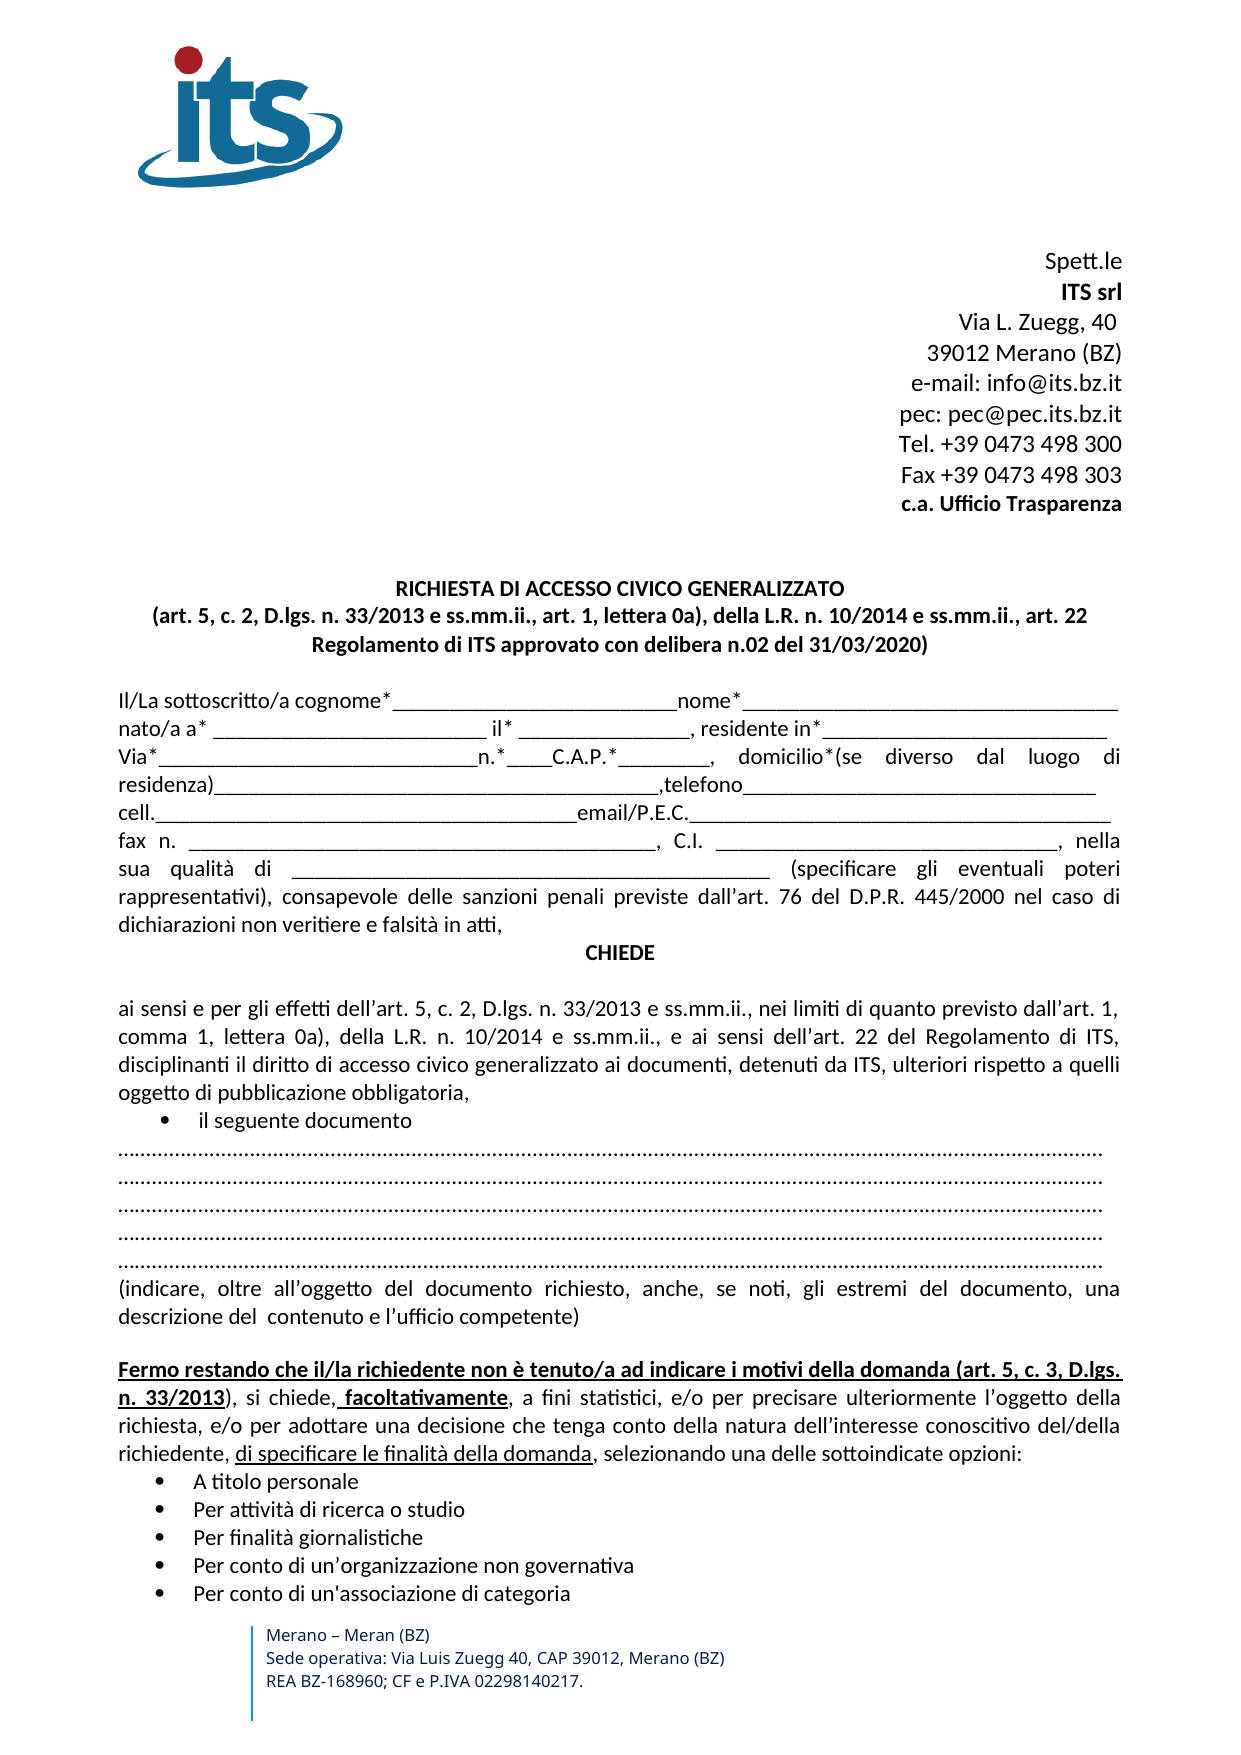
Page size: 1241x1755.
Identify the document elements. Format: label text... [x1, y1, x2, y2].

text Spett.le [118, 245, 1122, 276]
text …........................................................................................................................................................................ [118, 1134, 1122, 1162]
list A titolo personale [156, 1467, 1122, 1495]
text c.a. Ufficio Trasparenza [118, 489, 1122, 518]
text CHIEDE [118, 938, 1122, 966]
text Fermo restando che il/la richiedente non è tenuto/a ad indicare i motivi della domanda (art. 5, c. 3, D.lgs. [118, 1355, 1122, 1379]
text RICHIESTA DI ACCESSO CIVICO GENERALIZZATO [118, 574, 1122, 602]
text (indicare, oltre all’oggetto del documento richiesto, anche, se noti, gli estremi del documento, una descrizione del contenuto e l’ufficio competente) [118, 1274, 1122, 1330]
text …........................................................................................................................................................................ [118, 1218, 1122, 1246]
list Per conto di un’organizzazione non governativa [156, 1551, 1122, 1579]
list Per finalità giornalistiche [156, 1523, 1122, 1551]
text Tel. +39 0473 498 300 [118, 428, 1122, 459]
text …........................................................................................................................................................................ [118, 1162, 1122, 1190]
text Il/La sottoscritto/a cognome*_________________________nome*_________________________________ [118, 686, 1122, 714]
text …........................................................................................................................................................................ [118, 1246, 1122, 1274]
list il seguente documento [161, 1106, 1122, 1134]
list Per conto di un'associazione di categoria [156, 1579, 1122, 1607]
text 39012 Merano (BZ) [118, 337, 1122, 367]
text Via L. Zuegg, 40 [118, 306, 1122, 337]
text …........................................................................................................................................................................ [118, 1190, 1122, 1218]
text e-mail: info@its.bz.it [118, 367, 1122, 398]
text Via*____________________________n.*____C.A.P.*________, domicilio*(se diverso dal luogo di residenza)_______________________________________,telefono_______________________________ cell._____________________________________email/P.E.C._____________________________________ fax n. _________________________________________, C.I. ______________________________, nella sua qualità di __________________________________________ (specificare gli eventuali poteri rappresentativi), consapevole delle sanzioni penali previste dall’art. 76 del D.P.R. 445/2000 nel caso di dichiarazioni non veritiere e falsità in atti, [118, 742, 1122, 938]
text n. 33/2013), si chiede, facoltativamente, a fini statistici, e/o per precisare ulteriormente l’oggetto della richiesta, e/o per adottare una decisione che tenga conto della natura dell’interesse conoscitivo del/della richiedente, di specificare le finalità della domanda, selezionando una delle sottoindicate opzioni: [118, 1381, 1122, 1467]
text (art. 5, c. 2, D.lgs. n. 33/2013 e ss.mm.ii., art. 1, lettera 0a), della L.R. n. 10/2014 e ss.mm.ii., art. 22 Regolamento di ITS approvato con delibera n.02 del 31/03/2020) [118, 602, 1122, 658]
list Per attività di ricerca o studio [156, 1495, 1122, 1523]
text ITS srl [118, 276, 1122, 306]
text nato/a a* ________________________ il* _______________, residente in*_________________________ [118, 714, 1122, 742]
text pec: pec@pec.its.bz.it [118, 398, 1122, 428]
text Fax +39 0473 498 303 [118, 459, 1122, 489]
text ai sensi e per gli effetti dell’art. 5, c. 2, D.lgs. n. 33/2013 e ss.mm.ii., nei limiti di quanto previsto dall’art. 1, comma 1, lettera 0a), della L.R. n. 10/2014 e ss.mm.ii., e ai sensi dell’art. 22 del Regolamento di ITS, disciplinanti il diritto di accesso civico generalizzato ai documenti, detenuti da ITS, ulteriori rispetto a quelli oggetto di pubblicazione obbligatoria, [118, 994, 1122, 1106]
